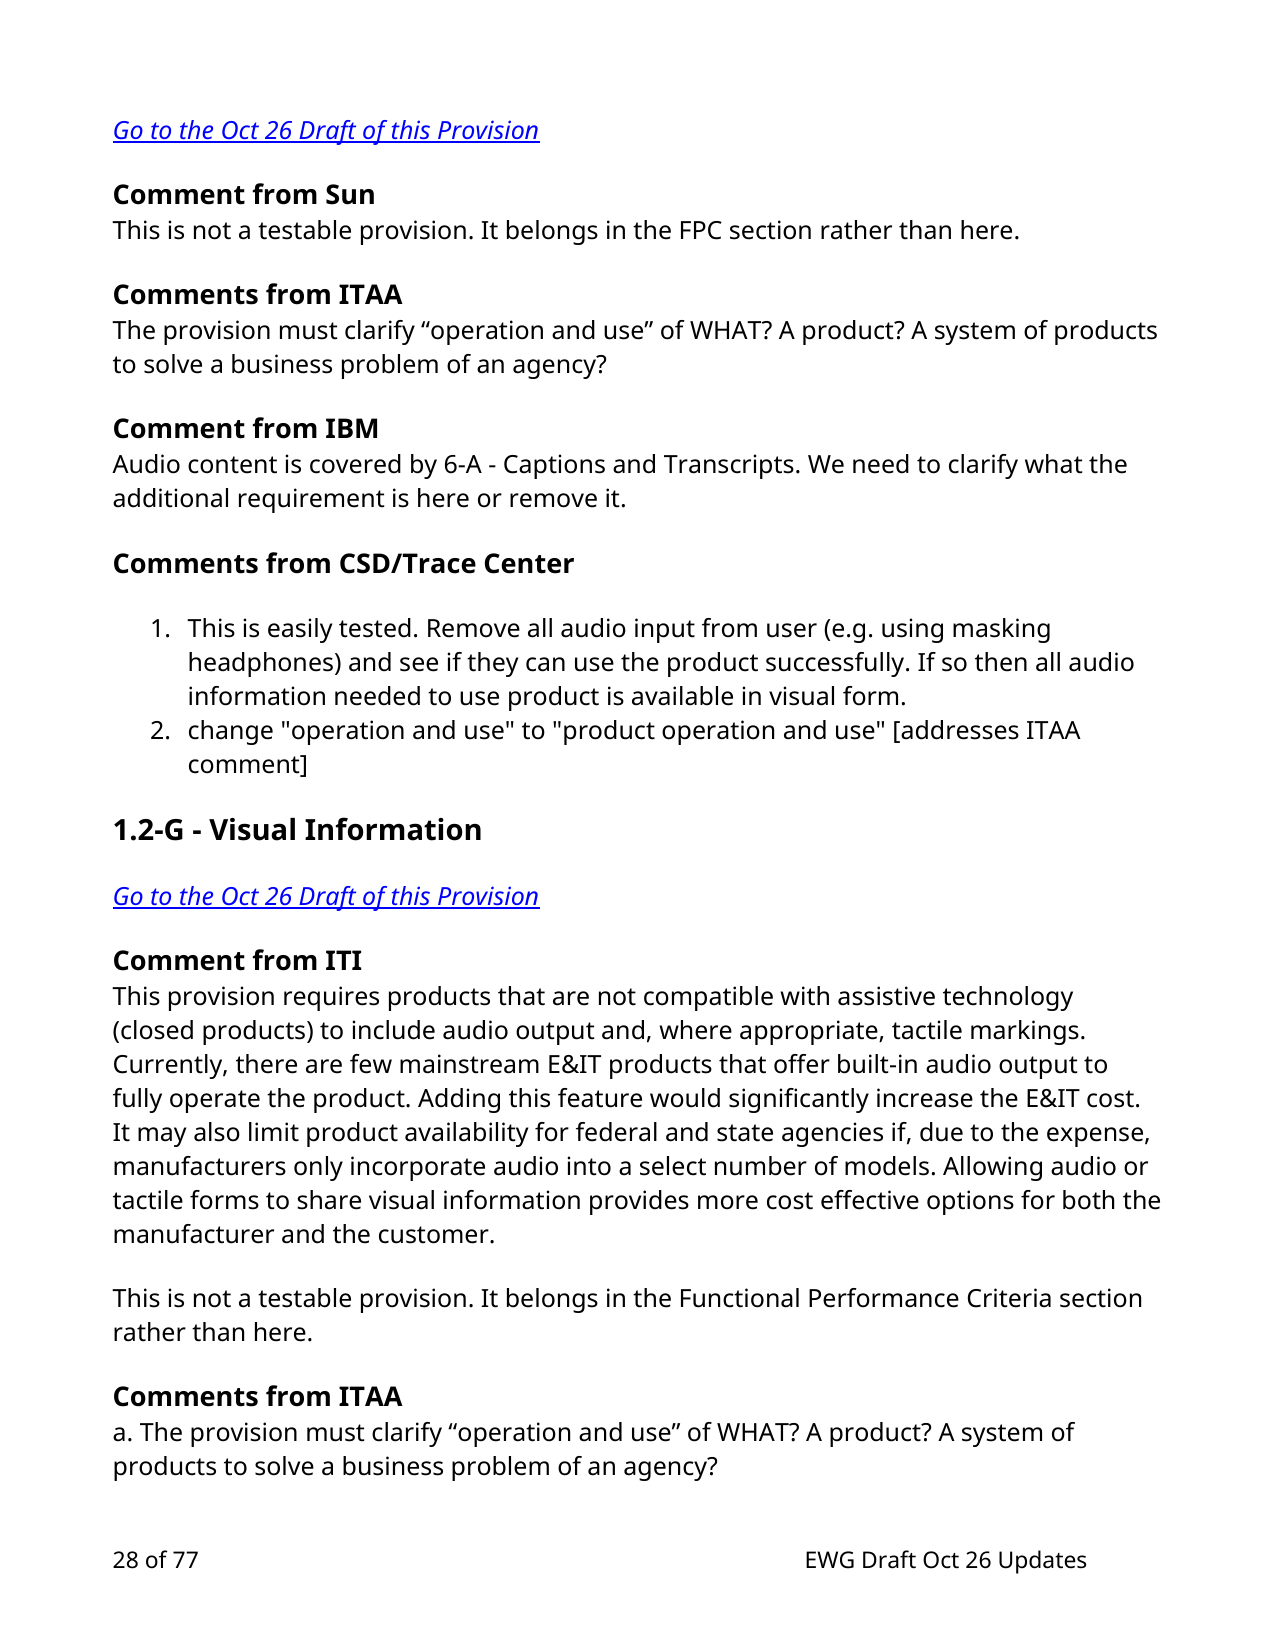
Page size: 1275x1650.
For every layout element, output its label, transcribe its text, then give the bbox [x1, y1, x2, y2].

subtitle 1.2-G - Visual Information [112, 810, 1162, 849]
list This is easily tested. Remove all audio input from user (e.g. using masking headphones) and see if they can use the product successfully. If so then all audio information needed to use product is available in visual form. [150, 610, 1162, 712]
text Comments from ITAA The provision must clarify “operation and use” of WHAT? A product? A system of products to solve a business problem of an agency? [112, 276, 1162, 381]
text Comments from ITAA a. The provision must clarify “operation and use” of WHAT? A product? A system of products to solve a business problem of an agency? [112, 1378, 1162, 1483]
text Go to the Oct 26 Draft of this Provision [112, 878, 1162, 913]
text This is not a testable provision. It belongs in the Functional Performance Criteria section rather than here. [112, 1280, 1162, 1348]
list change "operation and use" to "product operation and use" [addresses ITAA comment] [150, 712, 1162, 781]
text Comment from ITI This provision requires products that are not compatible with assistive technology (closed products) to include audio output and, where appropriate, tactile markings. Currently, there are few mainstream E&IT products that offer built-in audio output to fully operate the product. Adding this feature would significantly increase the E&IT cost. It may also limit product availability for federal and state agencies if, due to the expense, manufacturers only incorporate audio into a select number of models. Allowing audio or tactile forms to share visual information provides more cost effective options for both the manufacturer and the customer. [112, 942, 1162, 1251]
text Comment from Sun This is not a testable provision. It belongs in the FPC section rather than here. [112, 176, 1162, 247]
text Go to the Oct 26 Draft of this Provision [112, 112, 1162, 147]
subtitle Comments from CSD/Trace Center [112, 544, 1162, 581]
text Comment from IBM Audio content is covered by 6-A - Captions and Transcripts. We need to clarify what the additional requirement is here or remove it. [112, 410, 1162, 515]
